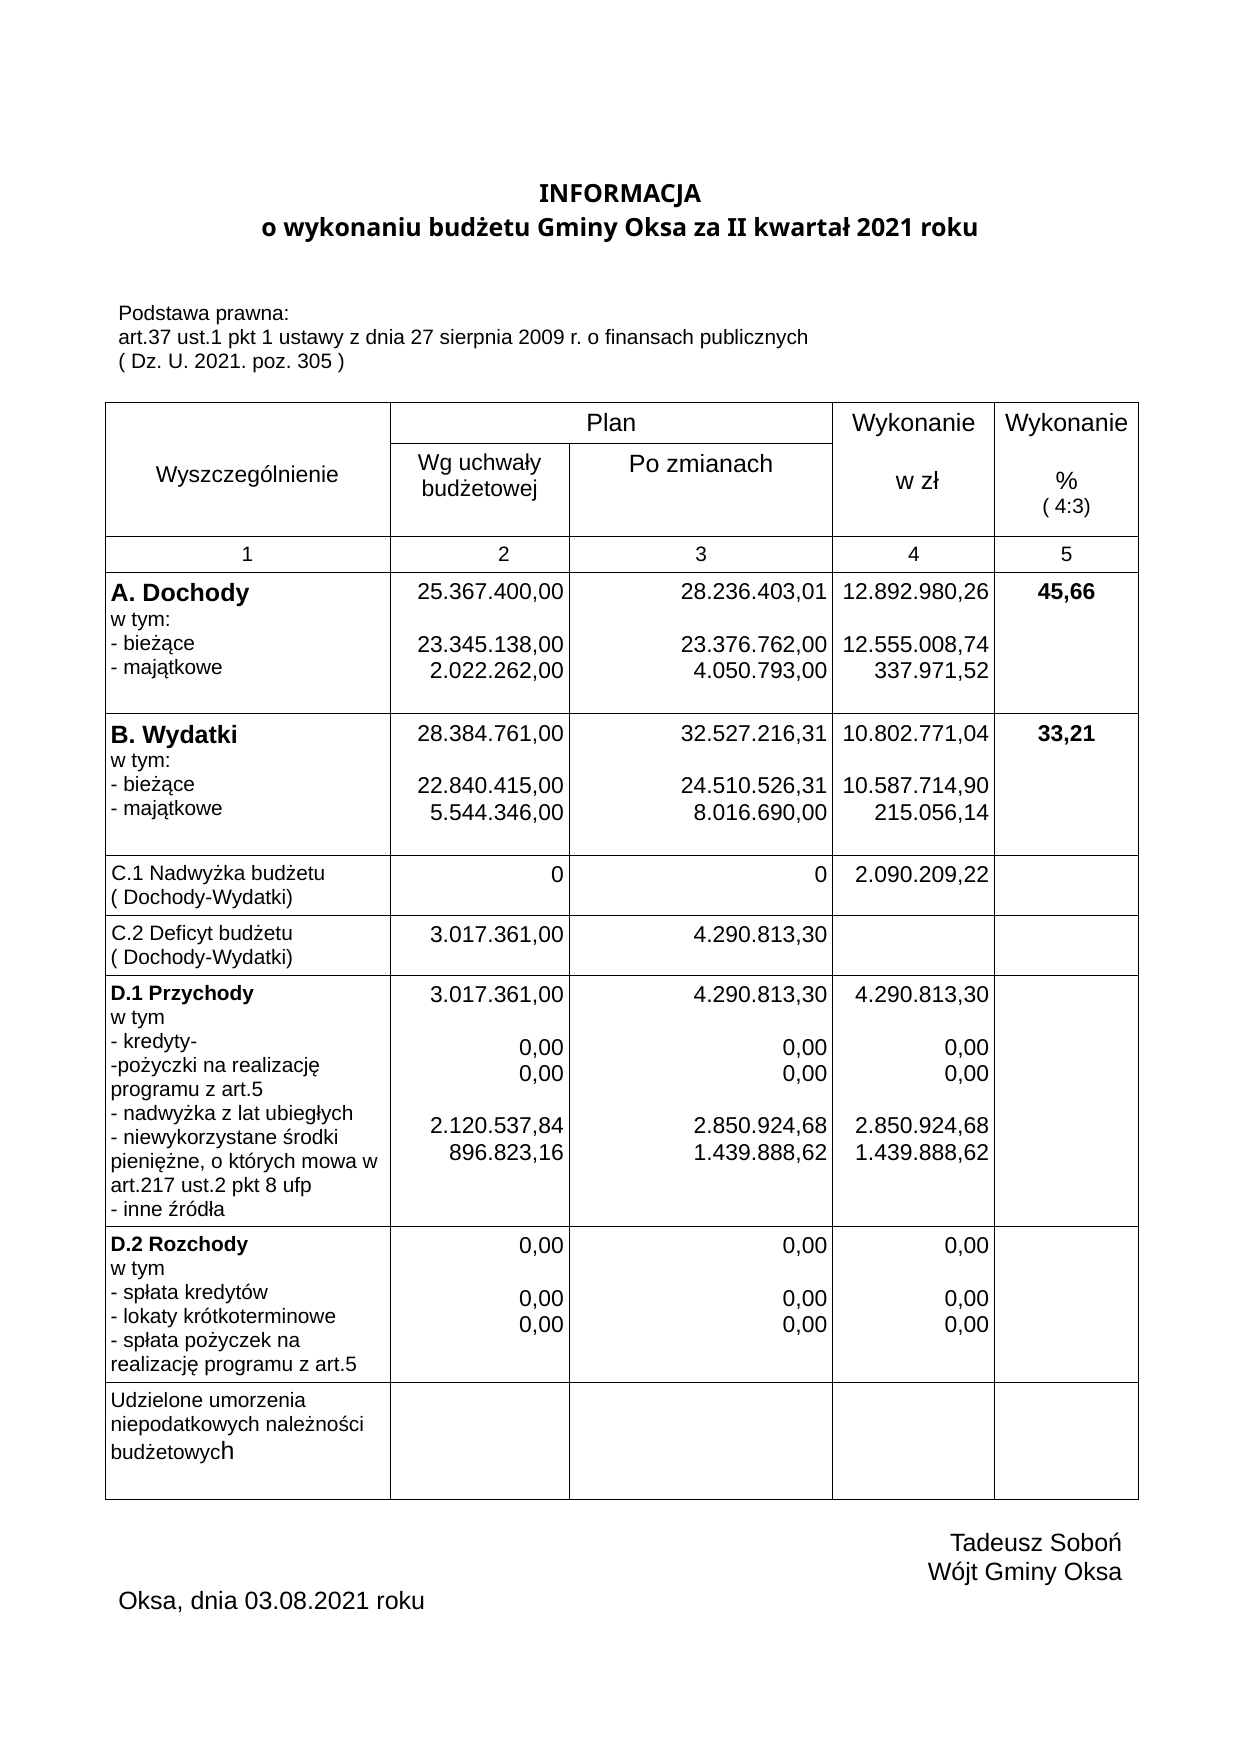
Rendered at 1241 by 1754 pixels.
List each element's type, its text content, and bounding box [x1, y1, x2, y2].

table_header Plan [391, 403, 832, 443]
text art.37 ust.1 pkt 1 ustawy z dnia 27 sierpnia 2009 r. o finansach publicznych [118, 325, 1122, 349]
table_header Wykonanie % ( 4:3) [995, 403, 1138, 536]
table_cell [995, 1227, 1138, 1382]
table_cell A. Dochody w tym: - bieżące - majątkowe [106, 573, 390, 713]
table_header Wyszczególnienie [106, 403, 390, 536]
table_cell 3.017.361,00 [391, 916, 569, 974]
table_cell 45,66 [995, 573, 1138, 713]
table_header Wykonanie w zł [833, 403, 994, 536]
table_cell 0 [570, 856, 832, 914]
table_cell 4.290.813,30 0,00 0,00 2.850.924,68 1.439.888,62 [833, 976, 994, 1226]
table_cell [995, 856, 1138, 914]
text o wykonaniu budżetu Gminy Oksa za II kwartał 2021 roku [118, 210, 1122, 244]
table_cell C.1 Nadwyżka budżetu ( Dochody-Wydatki) [106, 856, 390, 914]
text Tadeusz Soboń [118, 1528, 1122, 1557]
table_cell 0 [391, 856, 569, 914]
table_cell 10.802.771,04 10.587.714,90 215.056,14 [833, 714, 994, 855]
table_cell 2.090.209,22 [833, 856, 994, 914]
table_cell 28.384.761,00 22.840.415,00 5.544.346,00 [391, 714, 569, 855]
table_cell 0,00 0,00 0,00 [833, 1227, 994, 1382]
table_cell Wg uchwały budżetowej [391, 444, 569, 536]
text Podstawa prawna: [118, 301, 1122, 325]
table_cell [995, 1383, 1138, 1499]
table_cell 3.017.361,00 0,00 0,00 2.120.537,84 896.823,16 [391, 976, 569, 1226]
table_cell 5 [995, 537, 1138, 572]
table_cell 33,21 [995, 714, 1138, 855]
text ( Dz. U. 2021. poz. 305 ) [118, 349, 1122, 373]
table_cell Udzielone umorzenia niepodatkowych należności budżetowych [106, 1383, 390, 1499]
table_cell 4.290.813,30 [570, 916, 832, 974]
table_cell 32.527.216,31 24.510.526,31 8.016.690,00 [570, 714, 832, 855]
table_cell [995, 976, 1138, 1226]
table_cell D.1 Przychody w tym - kredyty- -pożyczki na realizację programu z art.5 - nadwyżka z lat ubiegłych - niewykorzystane środki pieniężne, o których mowa w art.217 ust.2 pkt 8 ufp - inne źródła [106, 976, 390, 1226]
table_cell 4 [833, 537, 994, 572]
text Oksa, dnia 03.08.2021 roku [118, 1586, 1122, 1615]
table_cell [570, 1383, 832, 1499]
table_cell Po zmianach [570, 444, 832, 536]
table_cell 1 [106, 537, 390, 572]
table_cell D.2 Rozchody w tym - spłata kredytów - lokaty krótkoterminowe - spłata pożyczek na realizację programu z art.5 [106, 1227, 390, 1382]
table_cell 0,00 0,00 0,00 [391, 1227, 569, 1382]
table_cell [995, 916, 1138, 974]
table_cell C.2 Deficyt budżetu ( Dochody-Wydatki) [106, 916, 390, 974]
table_cell 3 [570, 537, 832, 572]
table_cell [391, 1383, 569, 1499]
table_cell B. Wydatki w tym: - bieżące - majątkowe [106, 714, 390, 855]
text INFORMACJA [118, 176, 1122, 210]
table_cell [833, 916, 994, 974]
table_cell 28.236.403,01 23.376.762,00 4.050.793,00 [570, 573, 832, 713]
table_cell 12.892.980,26 12.555.008,74 337.971,52 [833, 573, 994, 713]
table_cell 2 [391, 537, 569, 572]
table_cell 25.367.400,00 23.345.138,00 2.022.262,00 [391, 573, 569, 713]
text Wójt Gminy Oksa [118, 1557, 1122, 1586]
table_cell [833, 1383, 994, 1499]
table_cell 0,00 0,00 0,00 [570, 1227, 832, 1382]
table_cell 4.290.813,30 0,00 0,00 2.850.924,68 1.439.888,62 [570, 976, 832, 1226]
